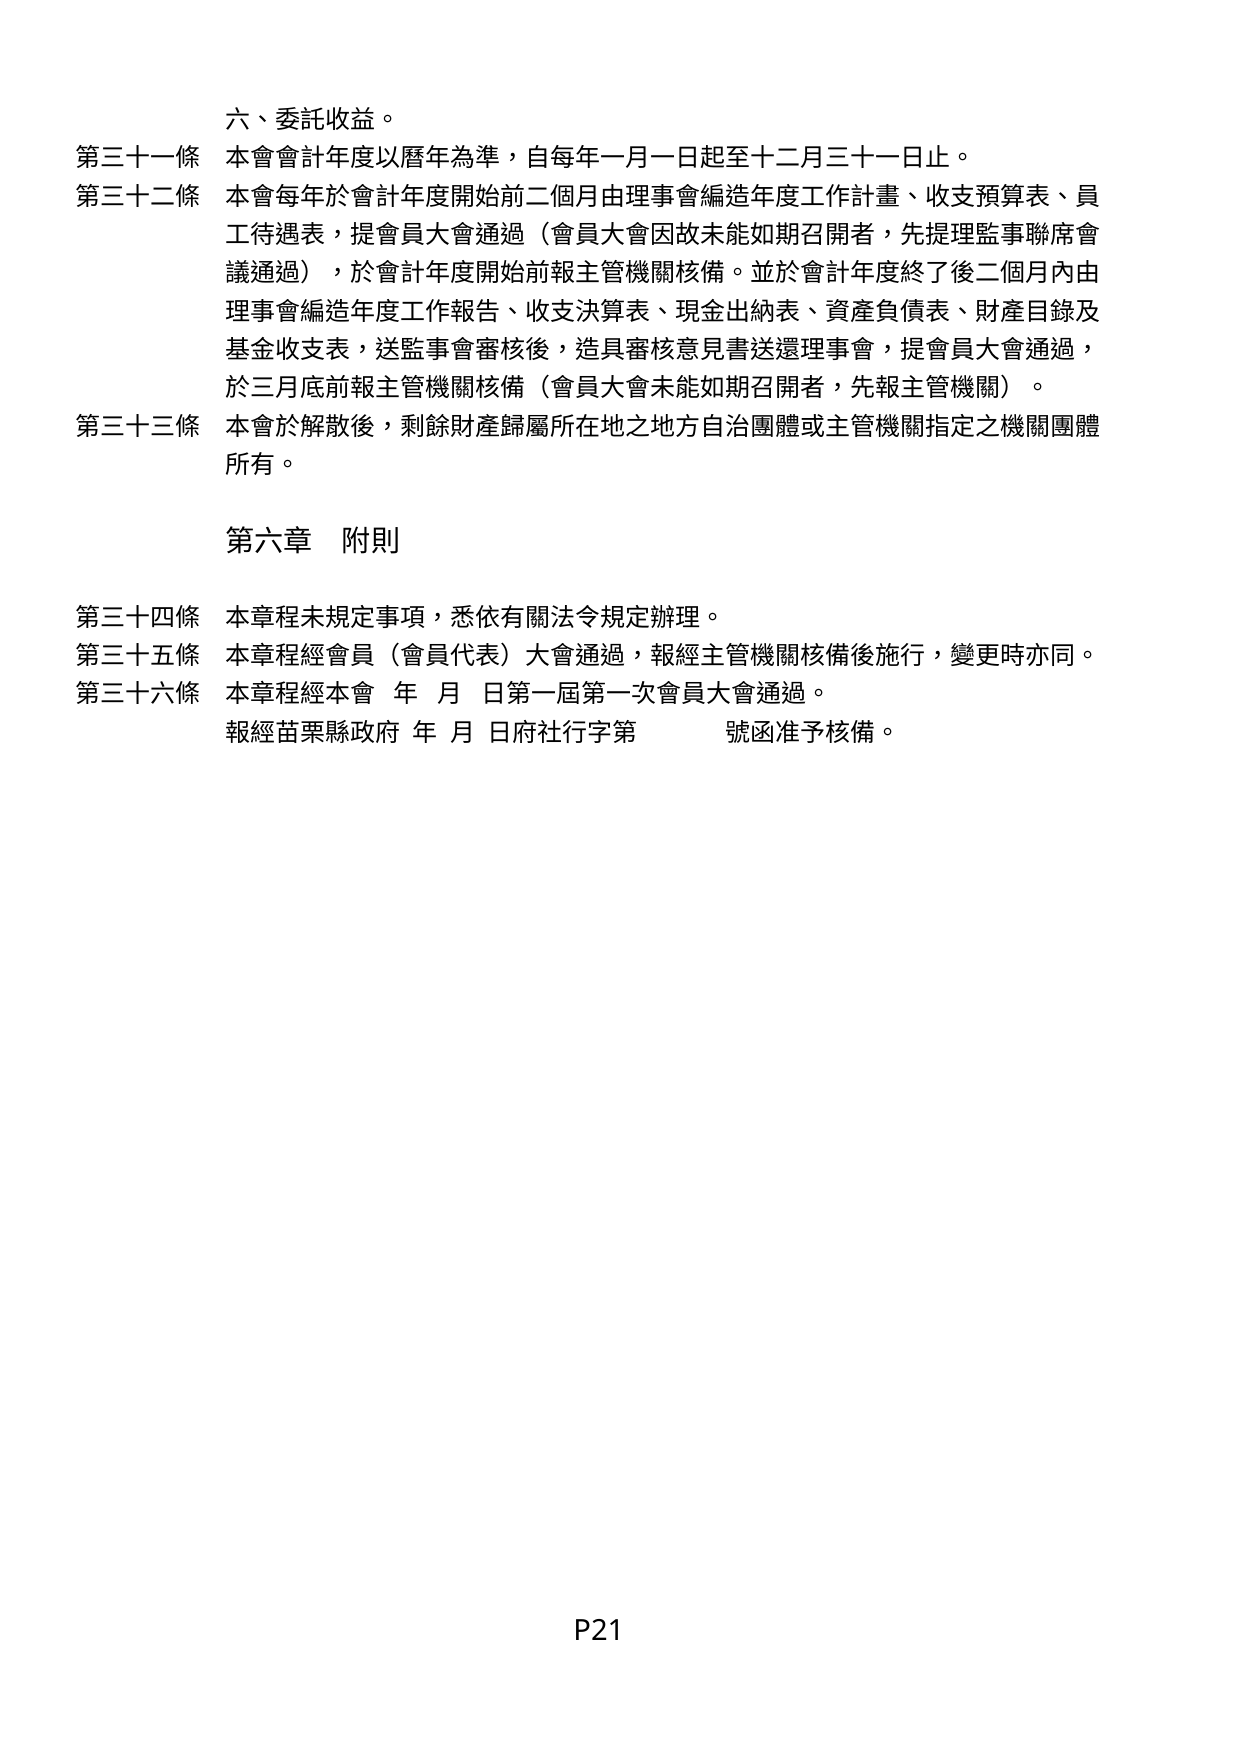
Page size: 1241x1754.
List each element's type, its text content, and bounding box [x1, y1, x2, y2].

text 第三十五條 本章程經會員（會員代表）大會通過，報經主管機關核備後施行，變更時亦同。 [75, 634, 1122, 673]
text 第三十六條 本章程經本會 年 月 日第一屆第一次會員大會通過。 [75, 673, 1122, 711]
text 第三十三條 本會於解散後，剩餘財產歸屬所在地之地方自治團體或主管機關指定之機關團體所有。 [75, 405, 1122, 482]
text 第三十四條 本章程未規定事項，悉依有關法令規定辦理。 [75, 596, 1122, 634]
text 第三十一條 本會會計年度以曆年為準，自每年一月一日起至十二月三十一日止。 [75, 137, 1122, 175]
text 報經苗栗縣政府 年 月 日府社行字第 號函准予核備。 [225, 711, 1122, 749]
text 六、委託收益。 [225, 98, 1122, 137]
text 第三十二條 本會每年於會計年度開始前二個月由理事會編造年度工作計畫、收支預算表、員工待遇表，提會員大會通過（會員大會因故未能如期召開者，先提理監事聯席會議通過），於會計年度開始前報主管機關核備。並於會計年度終了後二個月內由理事會編造年度工作報告、收支決算表、現金出納表、資產負債表、財產目錄及基金收支表，送監事會審核後，造具審核意見書送還理事會，提會員大會通過，於三月底前報主管機關核備（會員大會未能如期召開者，先報主管機關）。 [75, 175, 1122, 405]
text 第六章 附則 [225, 501, 1122, 577]
